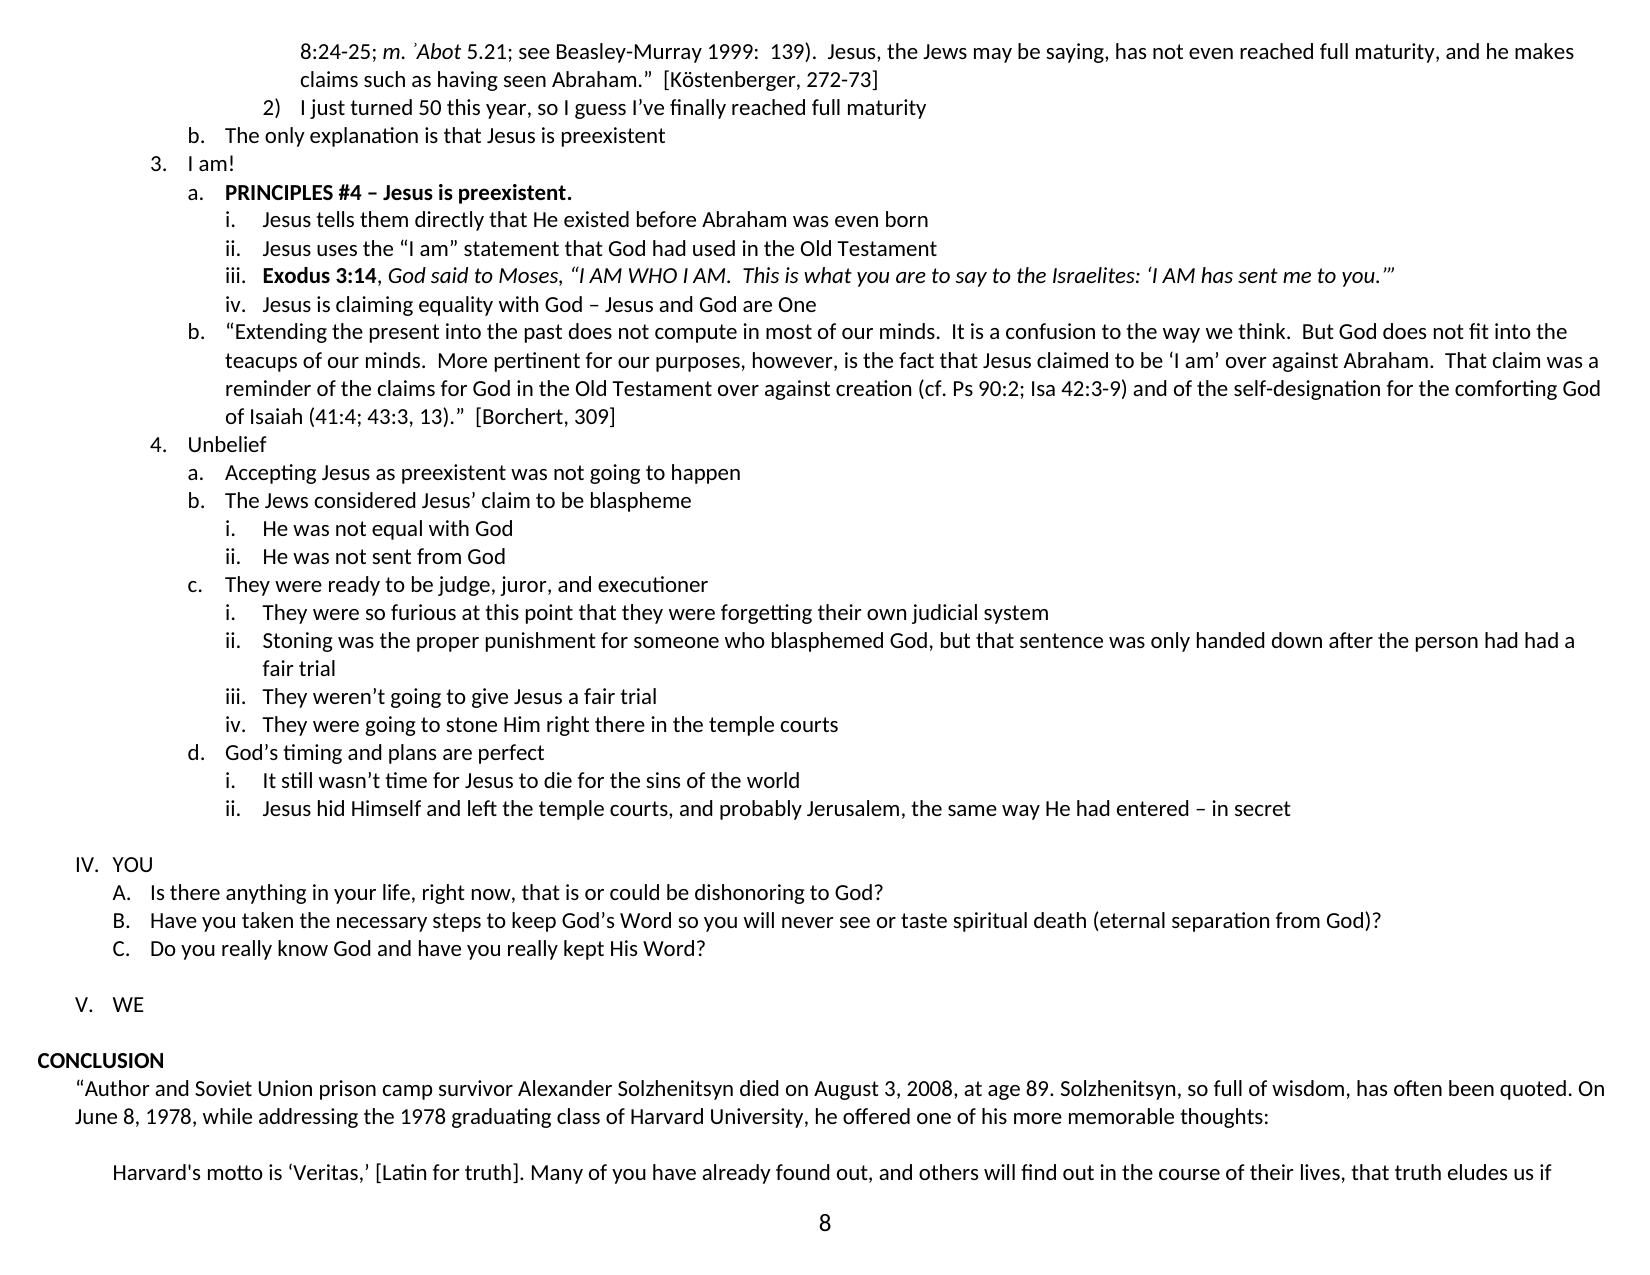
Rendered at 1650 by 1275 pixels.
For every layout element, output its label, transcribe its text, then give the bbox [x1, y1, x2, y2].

list WE [75, 990, 1612, 1018]
list Jesus is claiming equality with God – Jesus and God are One [225, 290, 1612, 318]
list Is there anything in your life, right now, that is or could be dishonoring to God? [112, 878, 1612, 906]
list PRINCIPLES #4 – Jesus is preexistent. [187, 178, 1612, 206]
list I just turned 50 this year, so I guess I’ve finally reached full maturity [262, 93, 1612, 122]
list The Jews considered Jesus’ claim to be blaspheme [187, 486, 1612, 514]
list YOU [75, 850, 1612, 878]
list Accepting Jesus as preexistent was not going to happen [187, 458, 1612, 486]
list Have you taken the necessary steps to keep God’s Word so you will never see or taste spiritual death (eternal separation from God)? [112, 906, 1612, 934]
list He was not sent from God [225, 542, 1612, 570]
list They were going to stone Him right there in the temple courts [225, 710, 1612, 738]
list He was not equal with God [225, 514, 1612, 542]
list Unbelief [150, 430, 1612, 458]
list Do you really know God and have you really kept His Word? [112, 934, 1612, 962]
list “Extending the present into the past does not compute in most of our minds. It is a confusion to the way we think. But God does not fit into the teacups of our minds. More pertinent for our purposes, however, is the fact that Jesus claimed to be ‘I am’ over against Abraham. That claim was a reminder of the claims for God in the Old Testament over against creation (cf. Ps 90:2; Isa 42:3-9) and of the self-designation for the comforting God of Isaiah (41:4; 43:3, 13).” [Borchert, 309] [187, 318, 1612, 430]
text “Author and Soviet Union prison camp survivor Alexander Solzhenitsyn died on August 3, 2008, at age 89. Solzhenitsyn, so full of wisdom, has often been quoted. On June 8, 1978, while addressing the 1978 graduating class of Harvard University, he offered one of his more memorable thoughts: [75, 1074, 1612, 1130]
list It still wasn’t time for Jesus to die for the sins of the world [225, 766, 1612, 794]
list They were ready to be judge, juror, and executioner [187, 570, 1612, 598]
list Jesus tells them directly that He existed before Abraham was even born [225, 206, 1612, 234]
list Exodus 3:14, God said to Moses, “I AM WHO I AM. This is what you are to say to the Israelites: ‘I AM has sent me to you.’” [225, 262, 1612, 290]
list Stoning was the proper punishment for someone who blasphemed God, but that sentence was only handed down after the person had had a fair trial [225, 626, 1612, 682]
list Jesus uses the “I am” statement that God had used in the Old Testament [225, 234, 1612, 262]
list They weren’t going to give Jesus a fair trial [225, 682, 1612, 710]
list Jesus hid Himself and left the temple courts, and probably Jerusalem, the same way He had entered – in secret [225, 794, 1612, 822]
list God’s timing and plans are perfect [187, 738, 1612, 766]
list The only explanation is that Jesus is preexistent [187, 122, 1612, 149]
text Harvard's motto is ‘Veritas,’ [Latin for truth]. Many of you have already found out, and others will find out in the course of their lives, that truth eludes us if [112, 1158, 1566, 1186]
list 8:24-25; m. ʾAbot 5.21; see Beasley-Murray 1999: 139). Jesus, the Jews may be saying, has not even reached full maturity, and he makes claims such as having seen Abraham.” [Köstenberger, 272-73] [262, 37, 1612, 93]
text CONCLUSION [37, 1046, 1612, 1074]
list They were so furious at this point that they were forgetting their own judicial system [225, 598, 1612, 626]
list I am! [150, 149, 1612, 178]
